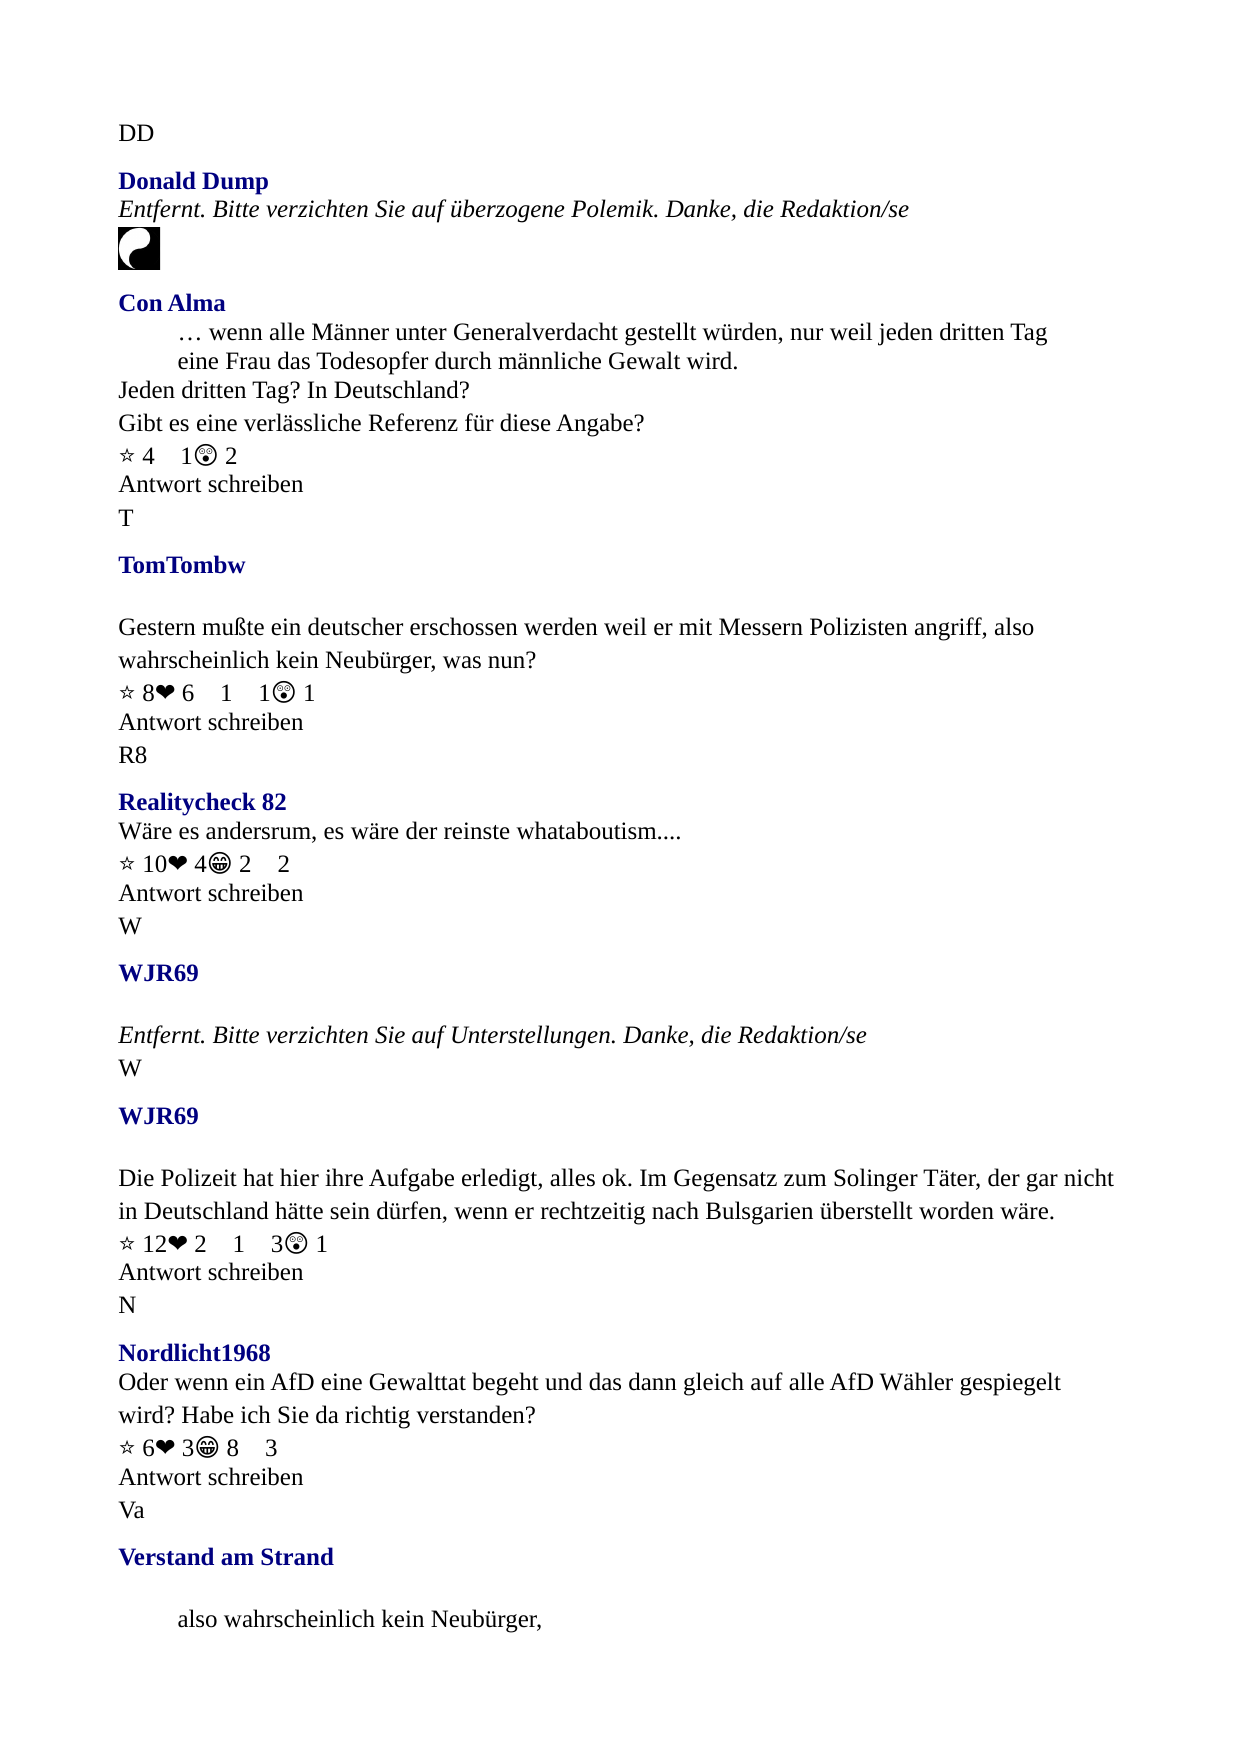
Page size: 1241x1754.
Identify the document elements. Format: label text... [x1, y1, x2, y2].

subtitle WJR69 [118, 1101, 1122, 1130]
text Gibt es eine verlässliche Referenz für diese Angabe? [118, 408, 1122, 437]
text Antwort schreiben [118, 1462, 1122, 1490]
subtitle Verstand am Strand [118, 1542, 1122, 1571]
text Antwort schreiben [118, 469, 1122, 498]
text also wahrscheinlich kein Neubürger, [177, 1604, 1063, 1633]
text ⭐️ 8❤️ 6🙁 1🤨 1😲 1 [118, 678, 1122, 707]
text W [118, 1053, 1122, 1082]
text Jeden dritten Tag? In Deutschland? [118, 375, 1122, 403]
text Wäre es andersrum, es wäre der reinste whataboutism.... [118, 816, 1122, 845]
text ⭐️ 10❤️ 4😁 2🤨 2 [118, 849, 1122, 878]
subtitle Realitycheck 82 [118, 787, 1122, 816]
text N [118, 1291, 1122, 1319]
subtitle Con Alma [118, 288, 1122, 317]
text T [118, 503, 1122, 531]
text Antwort schreiben [118, 1257, 1122, 1286]
subtitle TomTombw [118, 550, 1122, 579]
text ⭐️ 4🤨 1😲 2 [118, 441, 1122, 469]
text ⭐️ 12❤️ 2🙁 1🤨 3😲 1 [118, 1229, 1122, 1257]
text Antwort schreiben [118, 707, 1122, 736]
subtitle WJR69 [118, 958, 1122, 987]
text Die Polizeit hat hier ihre Aufgabe erledigt, alles ok. Im Gegensatz zum Solinger Täter, der gar nicht in Deutschland hätte sein dürfen, wenn er rechtzeitig nach Bulsgarien überstellt worden wäre. [118, 1163, 1122, 1224]
text Antwort schreiben [118, 878, 1122, 907]
text ⭐️ 6❤️ 3😁 8🤨 3 [118, 1433, 1122, 1462]
subtitle Donald Dump [118, 166, 1122, 194]
text … wenn alle Männer unter Generalverdacht gestellt würden, nur weil jeden dritten Tag eine Frau das Todesopfer durch männliche Gewalt wird. [177, 317, 1063, 375]
text Oder wenn ein AfD eine Gewalttat begeht und das dann gleich auf alle AfD Wähler gespiegelt wird? Habe ich Sie da richtig verstanden? [118, 1367, 1122, 1429]
text R8 [118, 740, 1122, 768]
text Entfernt. Bitte verzichten Sie auf Unterstellungen. Danke, die Redaktion/se [118, 1020, 1122, 1049]
text Va [118, 1495, 1122, 1523]
subtitle Nordlicht1968 [118, 1338, 1122, 1367]
text DD [118, 118, 1122, 147]
text Gestern mußte ein deutscher erschossen werden weil er mit Messern Polizisten angriff, also wahrscheinlich kein Neubürger, was nun? [118, 612, 1122, 674]
text Entfernt. Bitte verzichten Sie auf überzogene Polemik. Danke, die Redaktion/se [118, 194, 1122, 223]
picture [118, 227, 161, 270]
text W [118, 911, 1122, 940]
